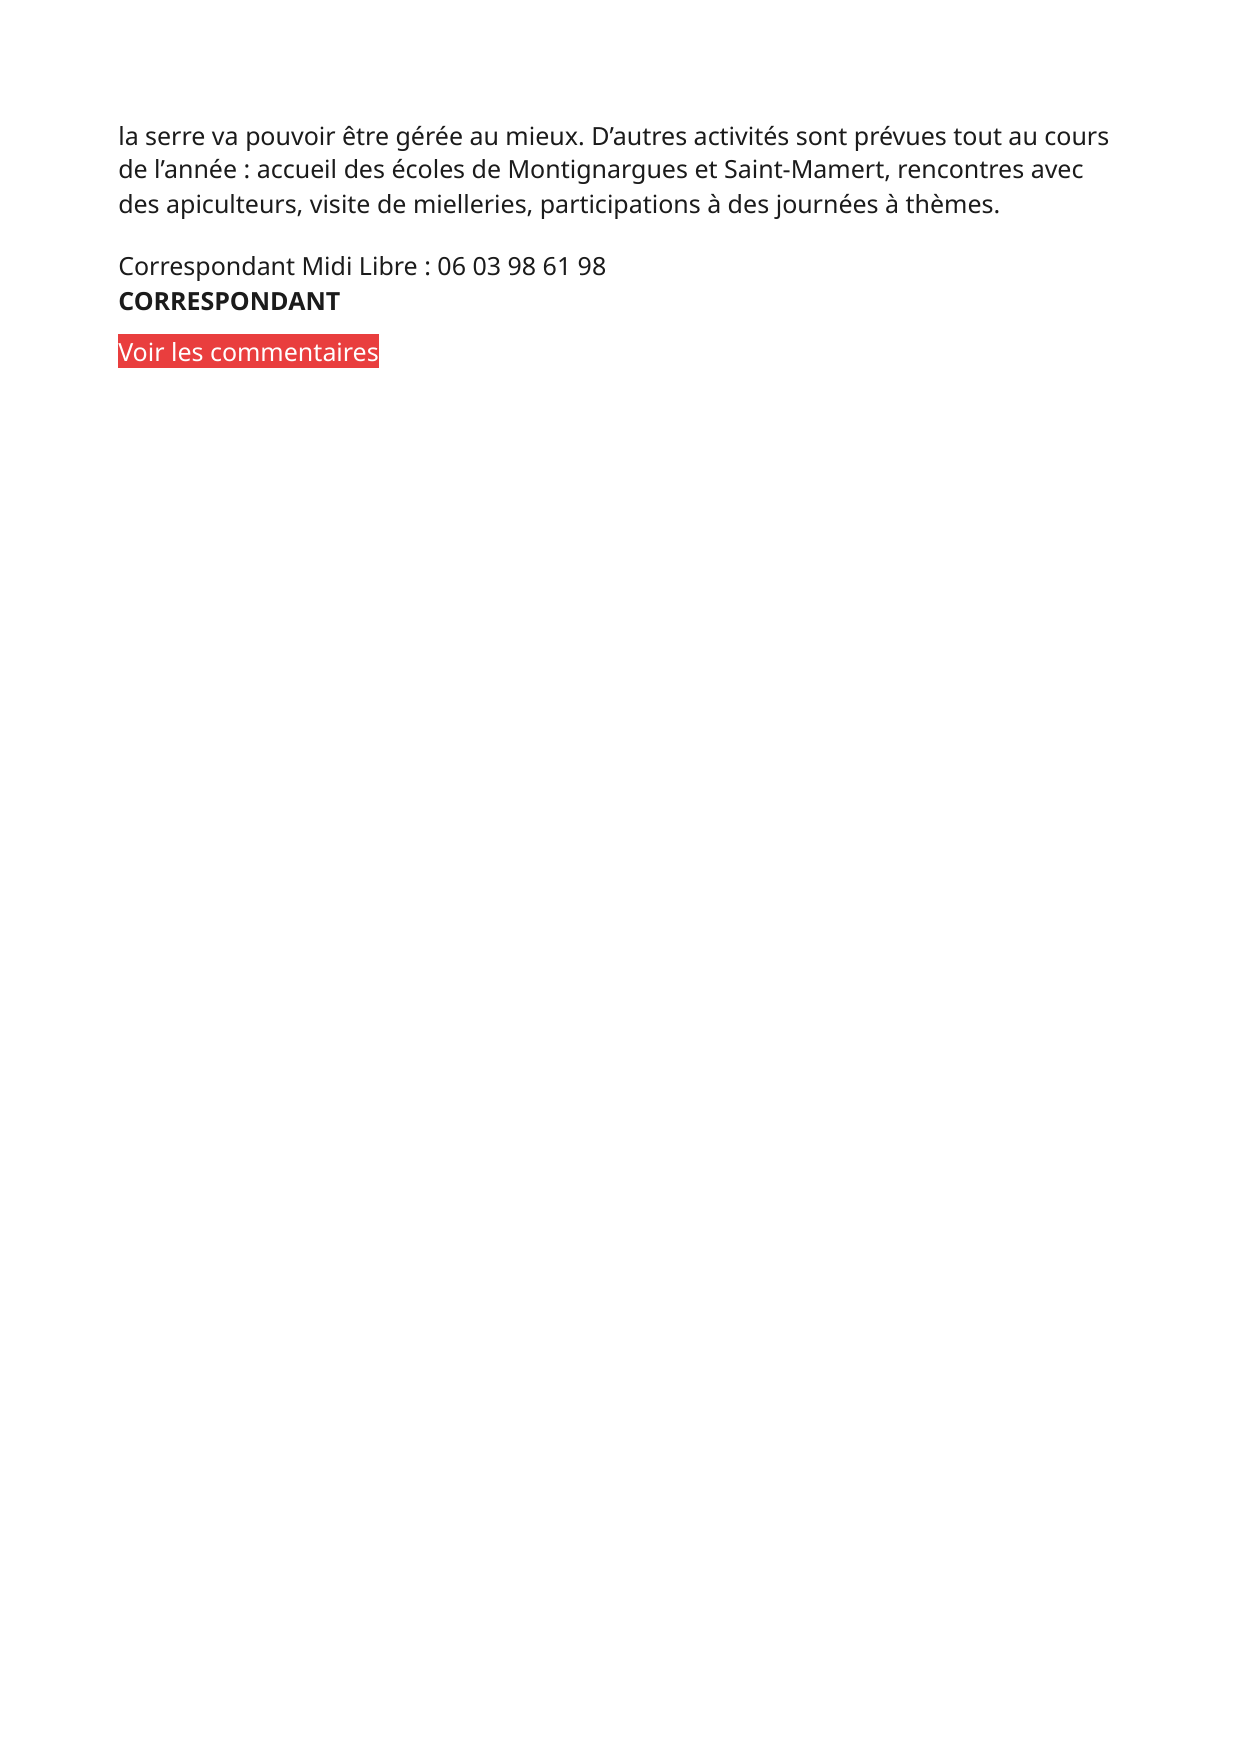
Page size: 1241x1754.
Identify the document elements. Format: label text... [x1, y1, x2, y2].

text CORRESPONDANT [118, 283, 1122, 317]
text Correspondant Midi Libre : 06 03 98 61 98 [118, 249, 1122, 283]
text Voir les commentaires [118, 334, 1122, 368]
text la serre va pouvoir être gérée au mieux. D’autres activités sont prévues tout au cours de l’année : accueil des écoles de Montignargues et Saint-Mamert, rencontres avec des apiculteurs, visite de mielleries, participations à des journées à thèmes. [118, 118, 1122, 220]
